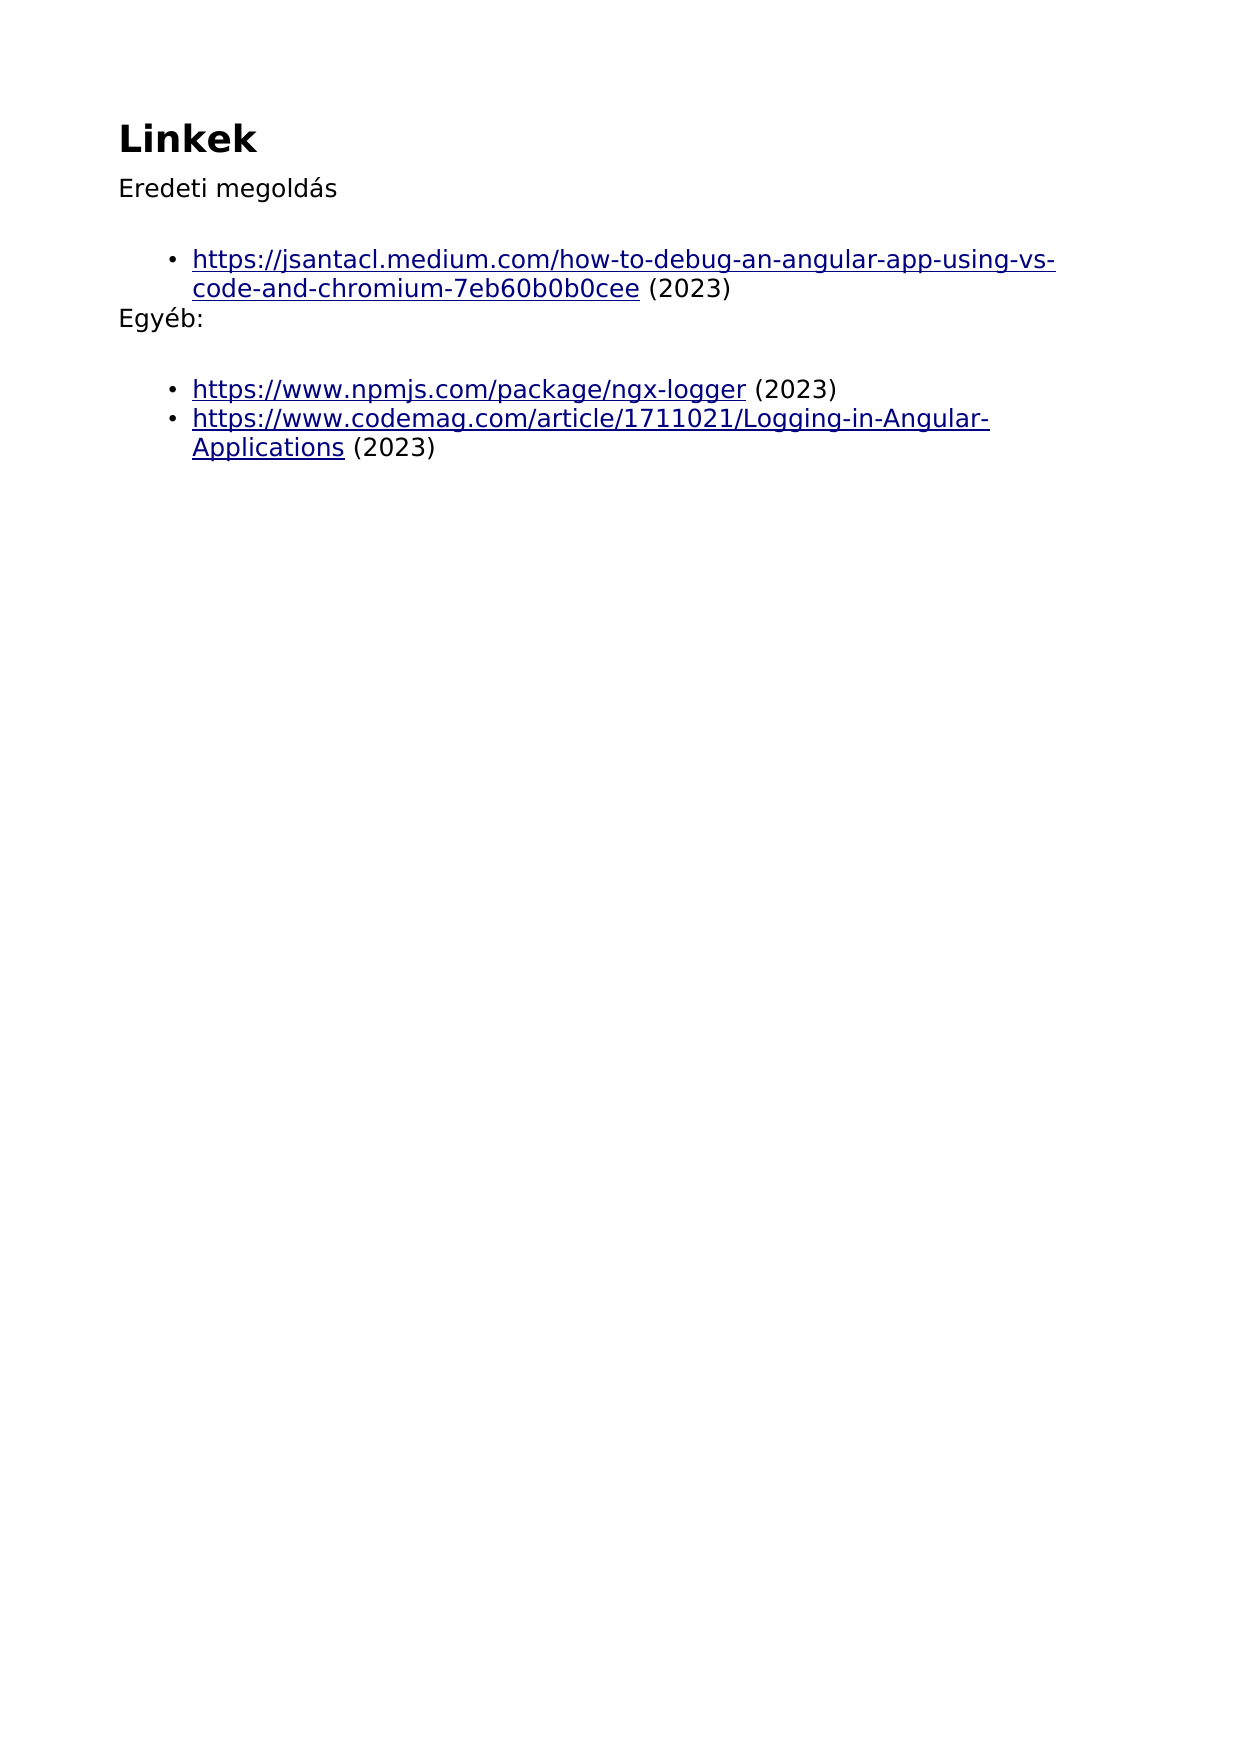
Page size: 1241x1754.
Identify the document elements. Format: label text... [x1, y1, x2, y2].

text Eredeti megoldás [118, 174, 1122, 203]
list https://www.codemag.com/article/1711021/Logging-in-Angular-Applications (2023) [177, 404, 1122, 462]
text Egyéb: [118, 304, 1122, 333]
subtitle Linkek [118, 118, 1122, 162]
list https://www.npmjs.com/package/ngx-logger (2023) [177, 375, 1122, 404]
list https://jsantacl.medium.com/how-to-debug-an-angular-app-using-vs-code-and-chromium-7eb60b0b0cee (2023) [177, 245, 1122, 304]
